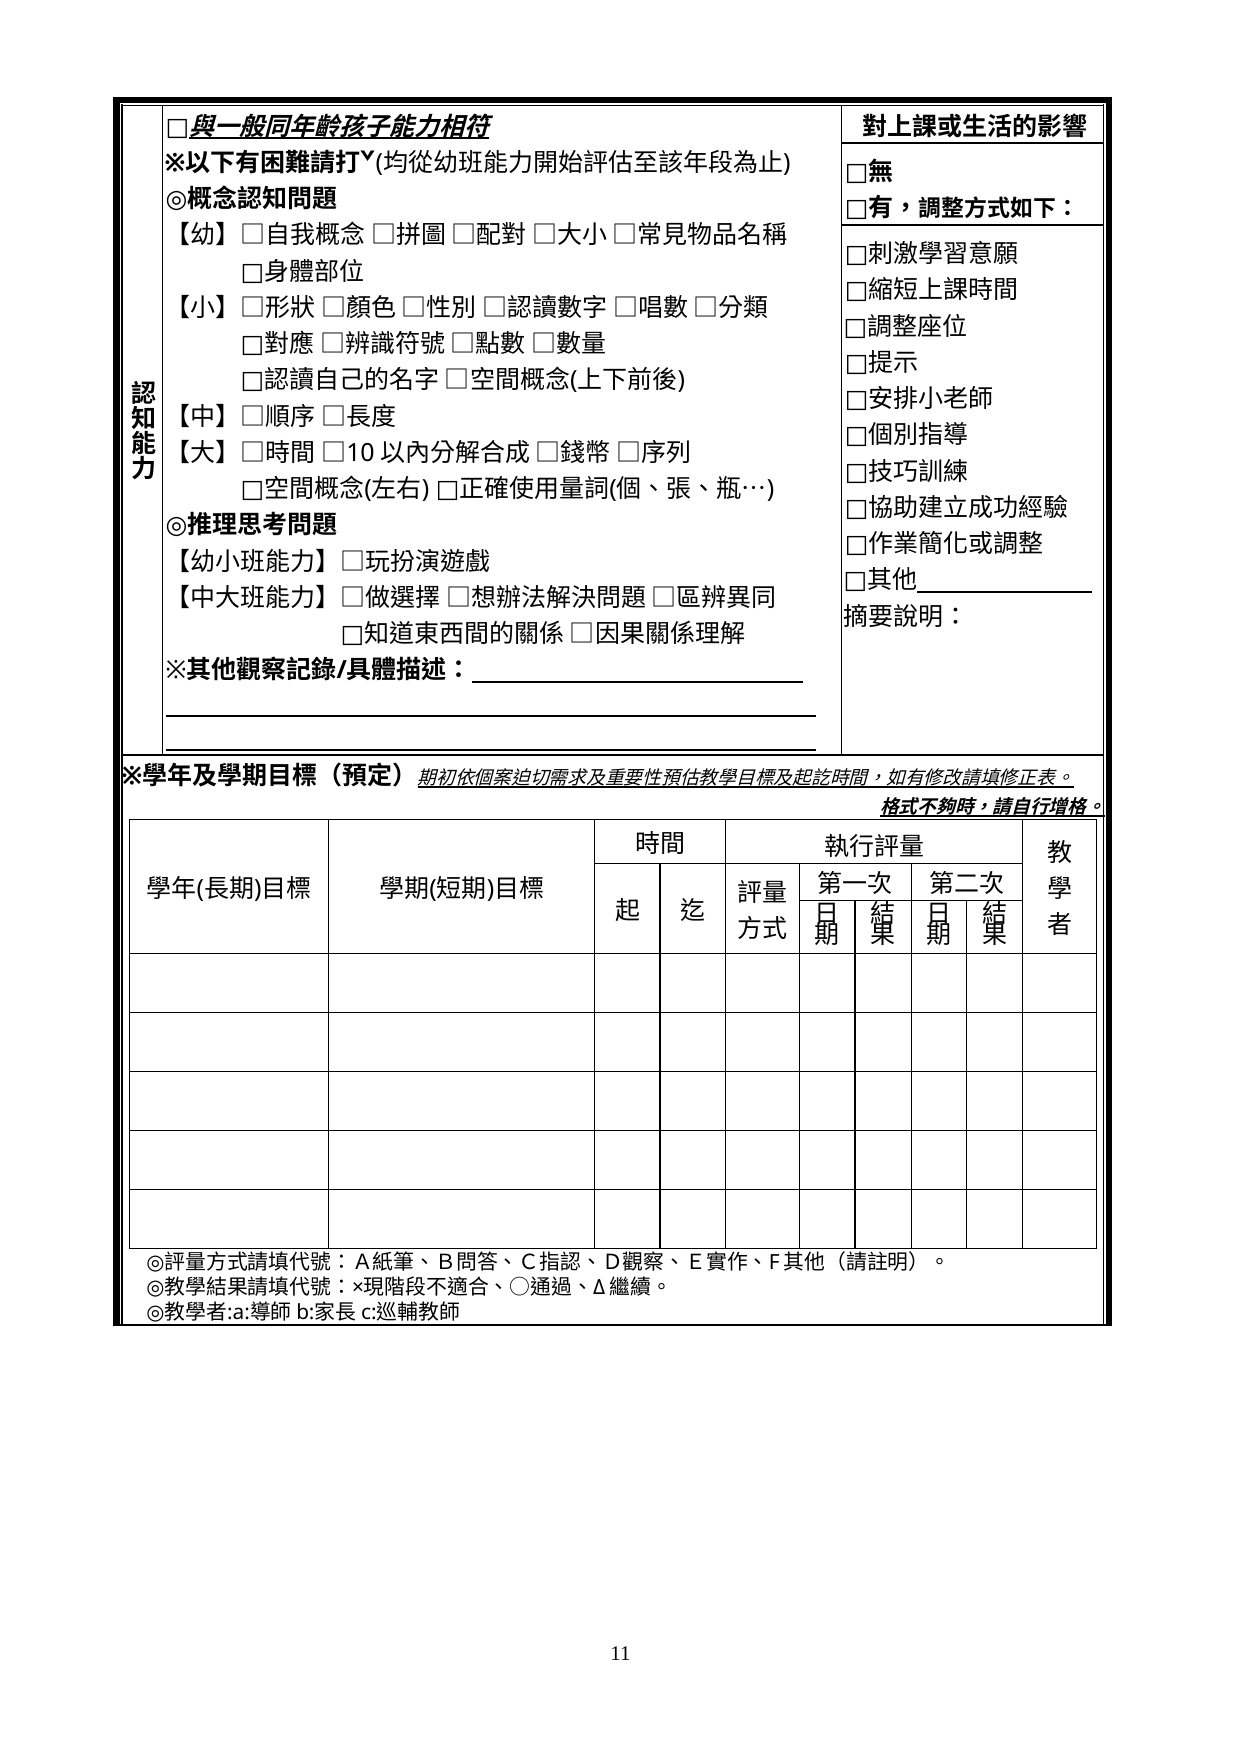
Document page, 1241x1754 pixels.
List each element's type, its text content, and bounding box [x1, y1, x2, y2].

table_cell [329, 1072, 594, 1130]
table_cell [967, 1072, 1022, 1130]
table_cell ※學年及學期目標（預定）期初依個案迫切需求及重要性預估教學目標及起訖時間，如有修改請填修正表。 格式不夠時，請自行增格。 ◎評量方式請填代號：Ａ紙筆、Ｂ問答、Ｃ指認、Ｄ觀察、Ｅ實作、F其他（請註明）。 ◎教學結果請填代號：×現階段不適合、○通過、Δ繼續。 ◎教學者:a:導師 b:家長 c:巡輔教師 [123, 756, 1103, 1324]
table_cell [800, 954, 854, 1012]
table_cell [726, 1013, 799, 1071]
table_cell [130, 1013, 328, 1071]
table_cell [595, 1013, 659, 1071]
table_cell [1023, 1131, 1096, 1189]
table_cell □無 □有，調整方式如下： [842, 144, 1103, 224]
table_cell [800, 1190, 854, 1248]
table_header 時間 [595, 820, 725, 863]
table_cell [912, 954, 966, 1012]
table_cell [661, 1072, 725, 1130]
table_cell [967, 1013, 1022, 1071]
table_cell [856, 1131, 911, 1189]
table_cell [661, 1013, 725, 1071]
table_header 教 學 者 [1023, 820, 1096, 953]
table_cell [130, 1072, 328, 1130]
table_cell [329, 1131, 594, 1189]
table_header 學期(短期)目標 [329, 820, 594, 953]
table_cell [595, 1190, 659, 1248]
table_header 認知能力 [123, 106, 162, 754]
table_cell [726, 954, 799, 1012]
table_cell [800, 1131, 854, 1189]
table_cell [726, 1131, 799, 1189]
table_cell [1023, 1013, 1096, 1071]
table_cell 第二次 [912, 864, 1022, 900]
table_cell [329, 954, 594, 1012]
table_cell [661, 1131, 725, 1189]
table_cell [912, 1131, 966, 1189]
table_header 執行評量 [726, 820, 1022, 863]
table_cell [856, 1013, 911, 1071]
table_cell 日期 [912, 901, 966, 953]
table_cell 第一次 [800, 864, 911, 900]
table_cell [595, 1072, 659, 1130]
table_cell □刺激學習意願 □縮短上課時間 □調整座位 □提示 □安排小老師 □個別指導 □技巧訓練 □協助建立成功經驗 □作業簡化或調整 □其他 摘要說明： [842, 226, 1103, 754]
table_cell [595, 954, 659, 1012]
table_cell [661, 1190, 725, 1248]
table_cell 結果 [967, 901, 1022, 953]
table_header 對上課或生活的影響 [842, 106, 1103, 142]
table_cell [726, 1072, 799, 1130]
table_cell [800, 1072, 854, 1130]
table_cell 起 [595, 864, 659, 953]
table_cell 結果 [856, 901, 911, 953]
table_cell 迄 [661, 864, 725, 953]
table_cell [912, 1072, 966, 1130]
table_cell [329, 1190, 594, 1248]
table_cell [856, 954, 911, 1012]
table_cell [1023, 1190, 1096, 1248]
table_cell [130, 1190, 328, 1248]
table_cell [967, 1190, 1022, 1248]
table_cell [329, 1013, 594, 1071]
table_cell [726, 1190, 799, 1248]
table_cell [130, 1131, 328, 1189]
table_cell 評量 方式 [726, 864, 799, 953]
table_cell [856, 1190, 911, 1248]
table_cell [967, 1131, 1022, 1189]
table_cell [912, 1013, 966, 1071]
table_cell 日期 [800, 901, 854, 953]
table_cell [1023, 954, 1096, 1012]
table_cell [130, 954, 328, 1012]
table_cell [595, 1131, 659, 1189]
table_header 學年(長期)目標 [130, 820, 328, 953]
table_cell [800, 1013, 854, 1071]
table_cell [1023, 1072, 1096, 1130]
table_cell [912, 1190, 966, 1248]
table_cell [856, 1072, 911, 1130]
table_cell [661, 954, 725, 1012]
table_header □與一般同年齡孩子能力相符 ※以下有困難請打ˇ(均從幼班能力開始評估至該年段為止) ◎概念認知問題 【幼】□自我概念 □拼圖 □配對 □大小 □常見物品名稱 □身體部位 【小】□形狀 □顏色 □性別 □認讀數字 □唱數 □分類 □對應 □辨識符號 □點數 □數量 □認讀自己的名字 □空間概念(上下前後) 【中】□順序 □長度 【大】□時間 □10以內分解合成 □錢幣 □序列 □空間概念(左右) □正確使用量詞(個、張、瓶…) ◎推理思考問題 【幼小班能力】□玩扮演遊戲 【中大班能力】□做選擇 □想辦法解決問題 □區辨異同 □知道東西間的關係 □因果關係理解 ※其他觀察記錄/具體描述： [163, 106, 841, 754]
table_cell [967, 954, 1022, 1012]
